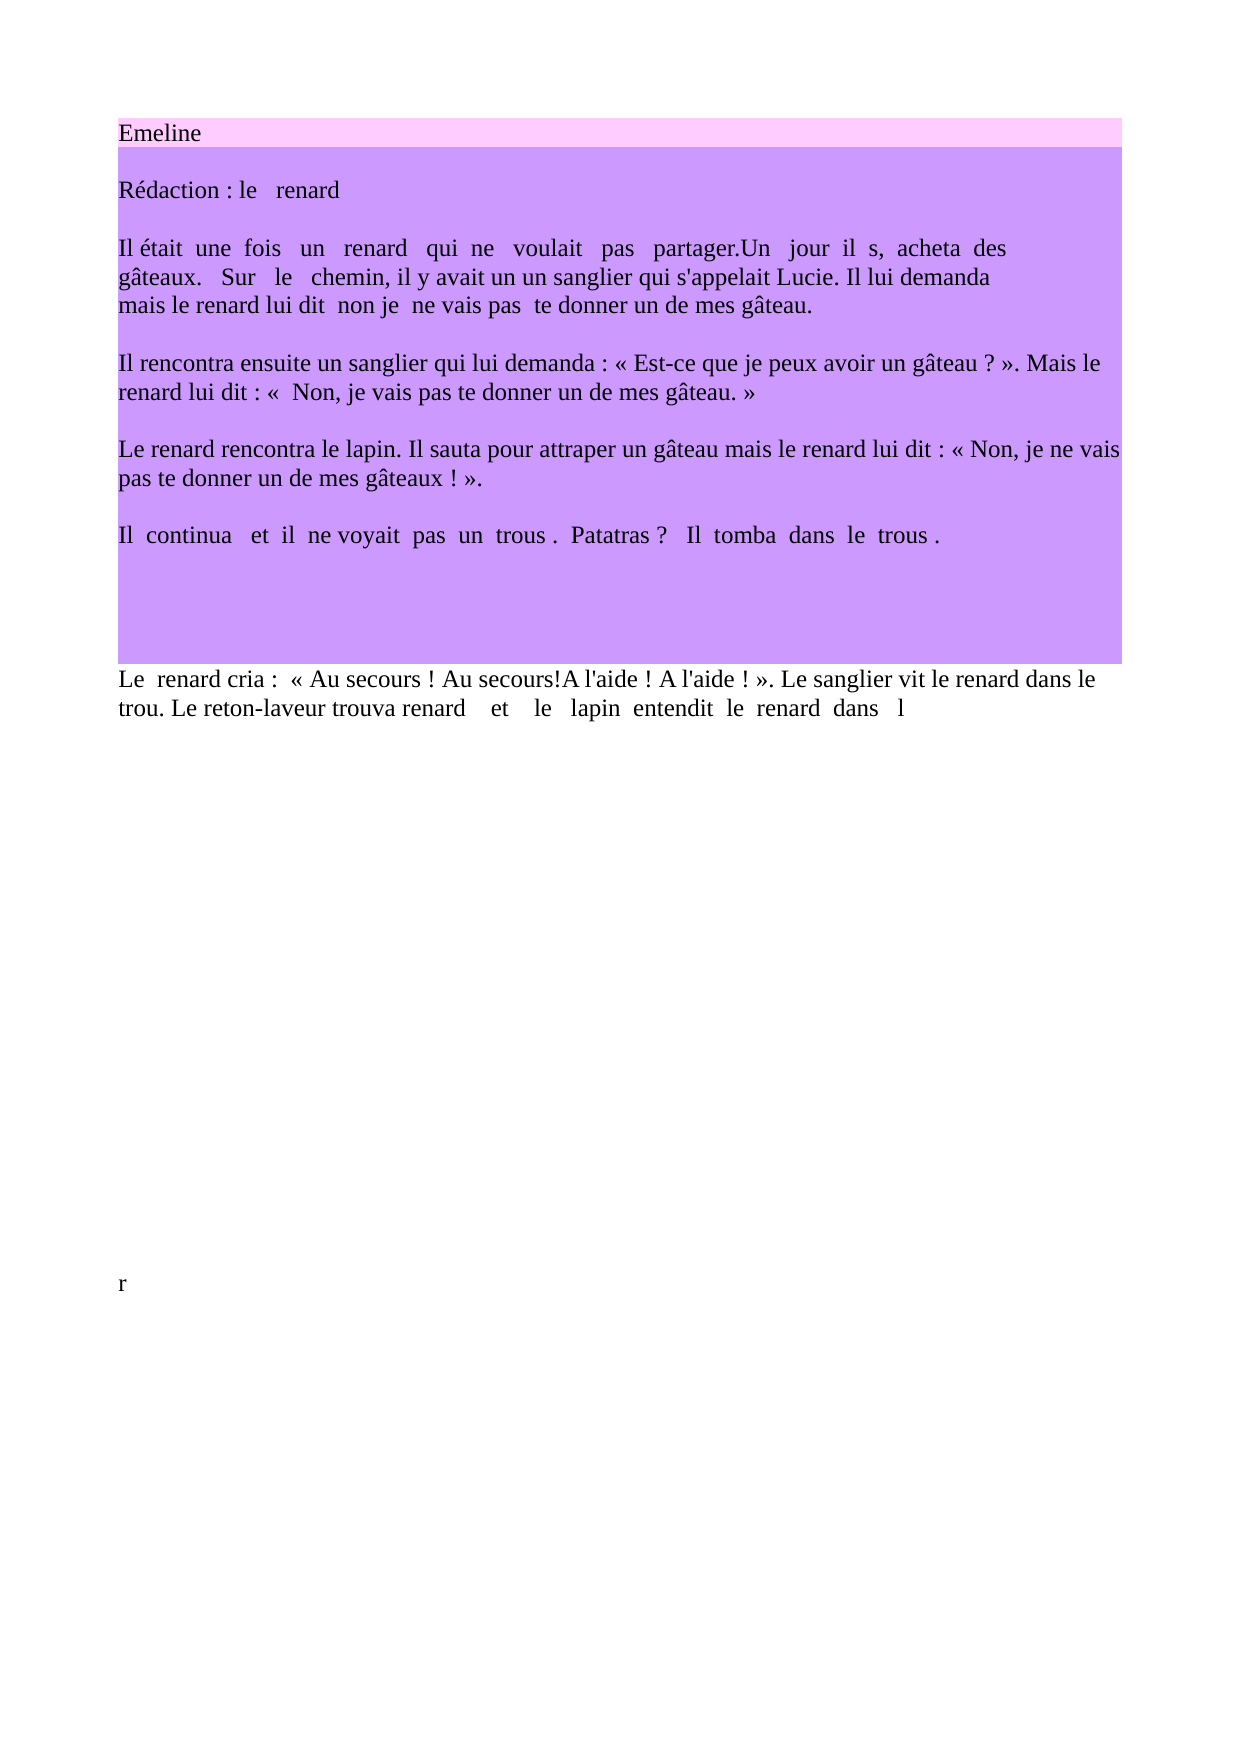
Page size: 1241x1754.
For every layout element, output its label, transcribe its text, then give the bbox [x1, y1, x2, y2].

text Il rencontra ensuite un sanglier qui lui demanda : « Est-ce que je peux avoir un gâteau ? ». Mais le renard lui dit : « Non, je vais pas te donner un de mes gâteau. » [118, 348, 1122, 406]
text Il était une fois un renard qui ne voulait pas partager.Un jour il s, acheta des [118, 233, 1122, 262]
text gâteaux. Sur le chemin, il y avait un un sanglier qui s'appelait Lucie. Il lui demanda [118, 262, 1122, 291]
text Emeline [118, 118, 1122, 147]
text Le renard rencontra le lapin. Il sauta pour attraper un gâteau mais le renard lui dit : « Non, je ne vais pas te donner un de mes gâteaux ! ». [118, 434, 1122, 492]
text r [118, 1268, 1122, 1297]
text Le renard cria : « Au secours ! Au secours!A l'aide ! A l'aide ! ». Le sanglier vit le renard dans le trou. Le reton-laveur trouva renard et le lapin entendit le renard dans l [118, 664, 1122, 722]
text mais le renard lui dit non je ne vais pas te donner un de mes gâteau. [118, 291, 1122, 319]
text Il continua et il ne voyait pas un trous . Patatras ? Il tomba dans le trous . [118, 521, 1122, 549]
text Rédaction : le renard [118, 176, 1122, 204]
